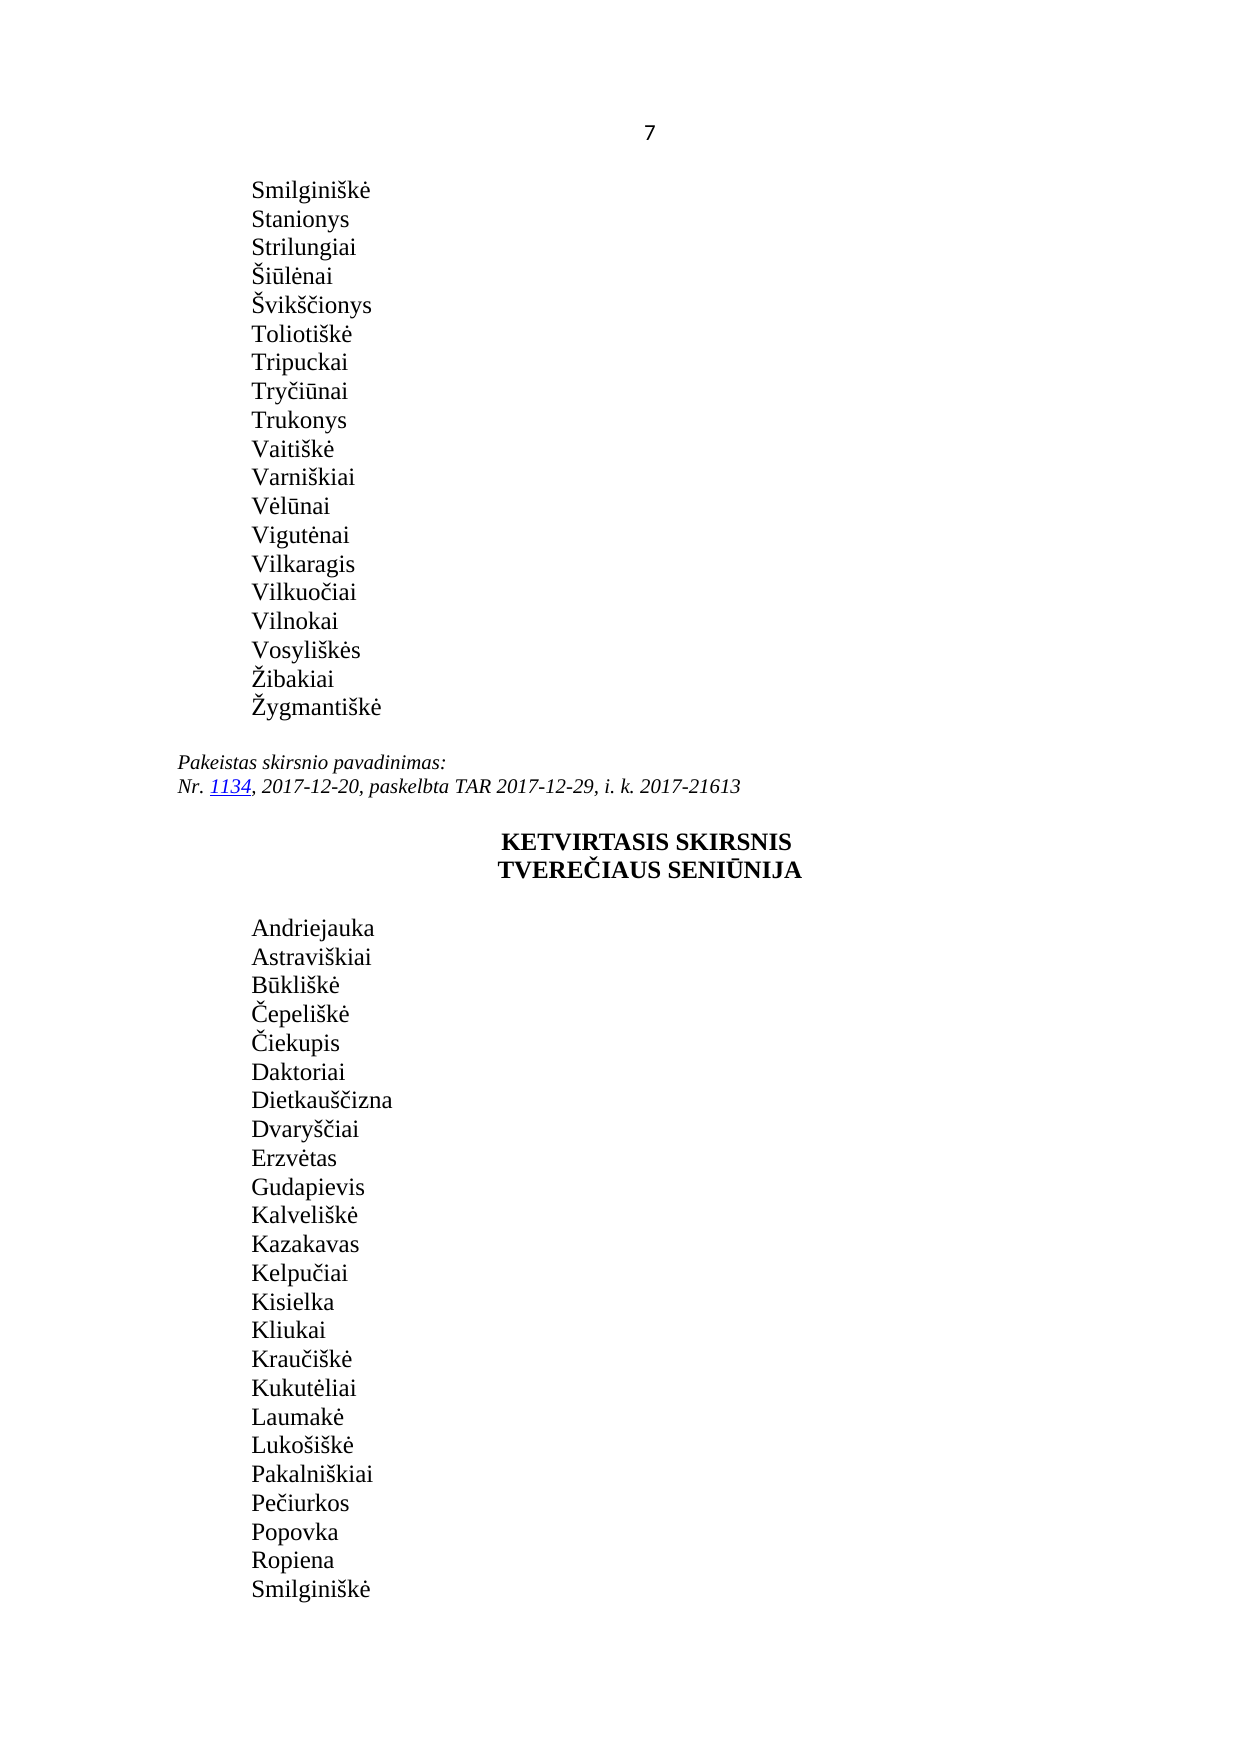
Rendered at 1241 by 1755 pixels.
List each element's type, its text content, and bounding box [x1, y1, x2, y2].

text Žygmantiškė [177, 692, 1122, 721]
text Švikščionys [177, 290, 1122, 319]
text Vilnokai [177, 606, 1122, 635]
text Vėlūnai [177, 491, 1122, 520]
text Čiekupis [177, 1028, 1122, 1057]
text Čepeliškė [177, 999, 1122, 1028]
text Kisielka [177, 1287, 1122, 1316]
text Vosyliškės [177, 635, 1122, 664]
text Šiūlėnai [177, 261, 1122, 290]
text Popovka [177, 1517, 1122, 1546]
text Varniškiai [177, 462, 1122, 491]
text Vigutėnai [177, 520, 1122, 549]
text Dvaryščiai [177, 1114, 1122, 1143]
text Laumakė [177, 1402, 1122, 1431]
text Erzvėtas [177, 1143, 1122, 1172]
text Daktoriai [177, 1057, 1122, 1086]
text Astraviškiai [177, 942, 1122, 971]
text Tryčiūnai [177, 376, 1122, 405]
text Pakalniškiai [177, 1459, 1122, 1488]
text Žibakiai [177, 664, 1122, 692]
text Trukonys [177, 405, 1122, 434]
text Vilkaragis [177, 549, 1122, 577]
text Kukutėliai [177, 1373, 1122, 1402]
text Ropiena [177, 1546, 1122, 1574]
text Kazakavas [177, 1229, 1122, 1258]
text Lukošiškė [177, 1431, 1122, 1459]
text Pakeistas skirsnio pavadinimas: [177, 750, 1122, 774]
text Gudapievis [177, 1172, 1122, 1201]
text Nr. 1134, 2017-12-20, paskelbta TAR 2017-12-29, i. k. 2017-21613 [177, 774, 1122, 798]
text Kliukai [177, 1316, 1122, 1344]
text Vaitiškė [177, 434, 1122, 462]
text Kalveliškė [177, 1201, 1122, 1229]
text Toliotiškė [177, 319, 1122, 347]
text Tripuckai [177, 347, 1122, 376]
text Andriejauka [177, 913, 1122, 942]
text Dietkauščizna [177, 1086, 1122, 1114]
text Kelpučiai [177, 1258, 1122, 1287]
text Būkliškė [177, 971, 1122, 999]
text Smilginiškė [177, 1574, 1122, 1603]
text Stanionys [177, 204, 1122, 232]
text Pečiurkos [177, 1488, 1122, 1517]
text Smilginiškė [177, 175, 1122, 204]
text Kraučiškė [177, 1344, 1122, 1373]
text Vilkuočiai [177, 577, 1122, 606]
text KETVIRTASIS SKIRSNIS TVEREČIAUS SENIŪNIJA [177, 827, 1122, 884]
text Strilungiai [177, 232, 1122, 261]
